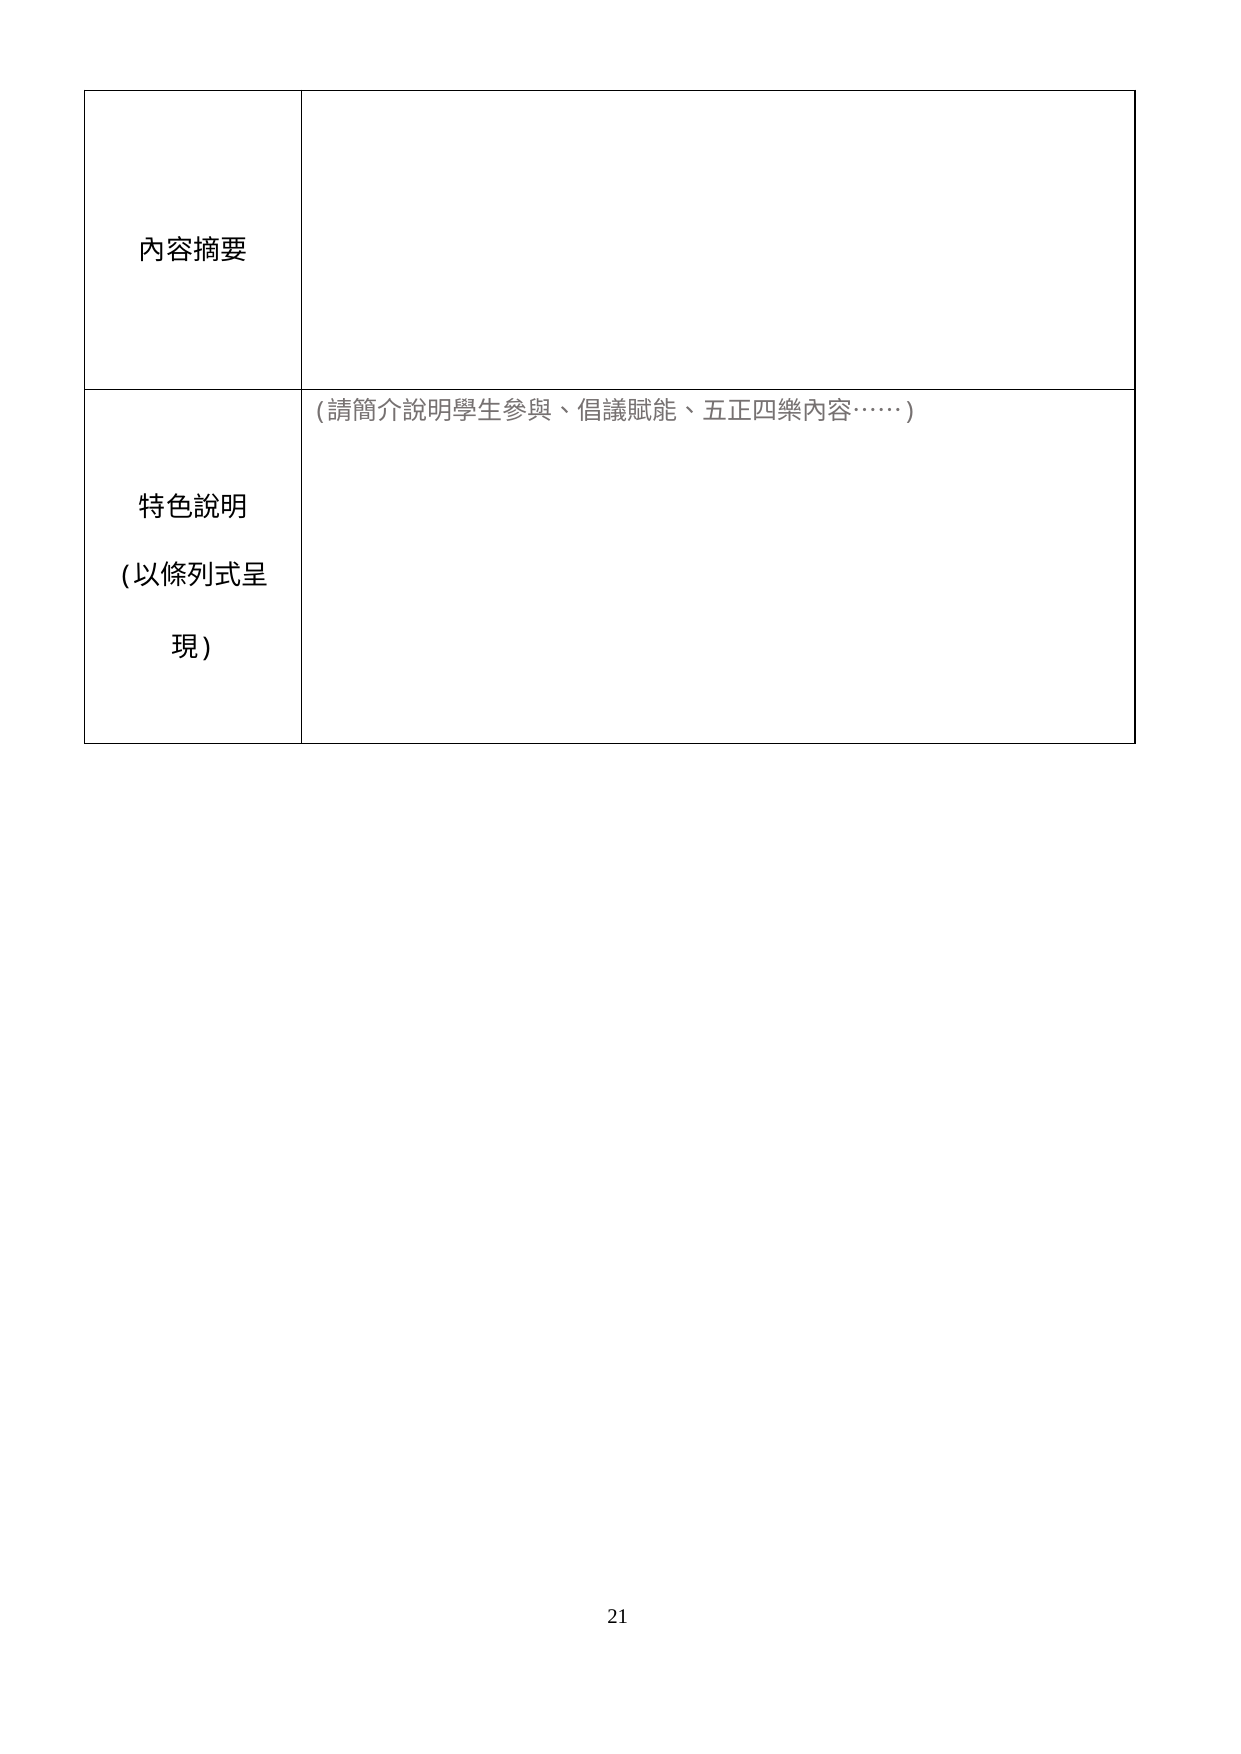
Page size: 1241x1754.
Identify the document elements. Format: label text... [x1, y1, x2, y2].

table_cell (請簡介說明學生參與、倡議賦能、五正四樂內容……) [302, 390, 1134, 743]
table_cell [302, 91, 1134, 389]
table_cell 內容摘要 [85, 91, 301, 389]
table_cell 特色說明 (以條列式呈現) [85, 390, 301, 743]
